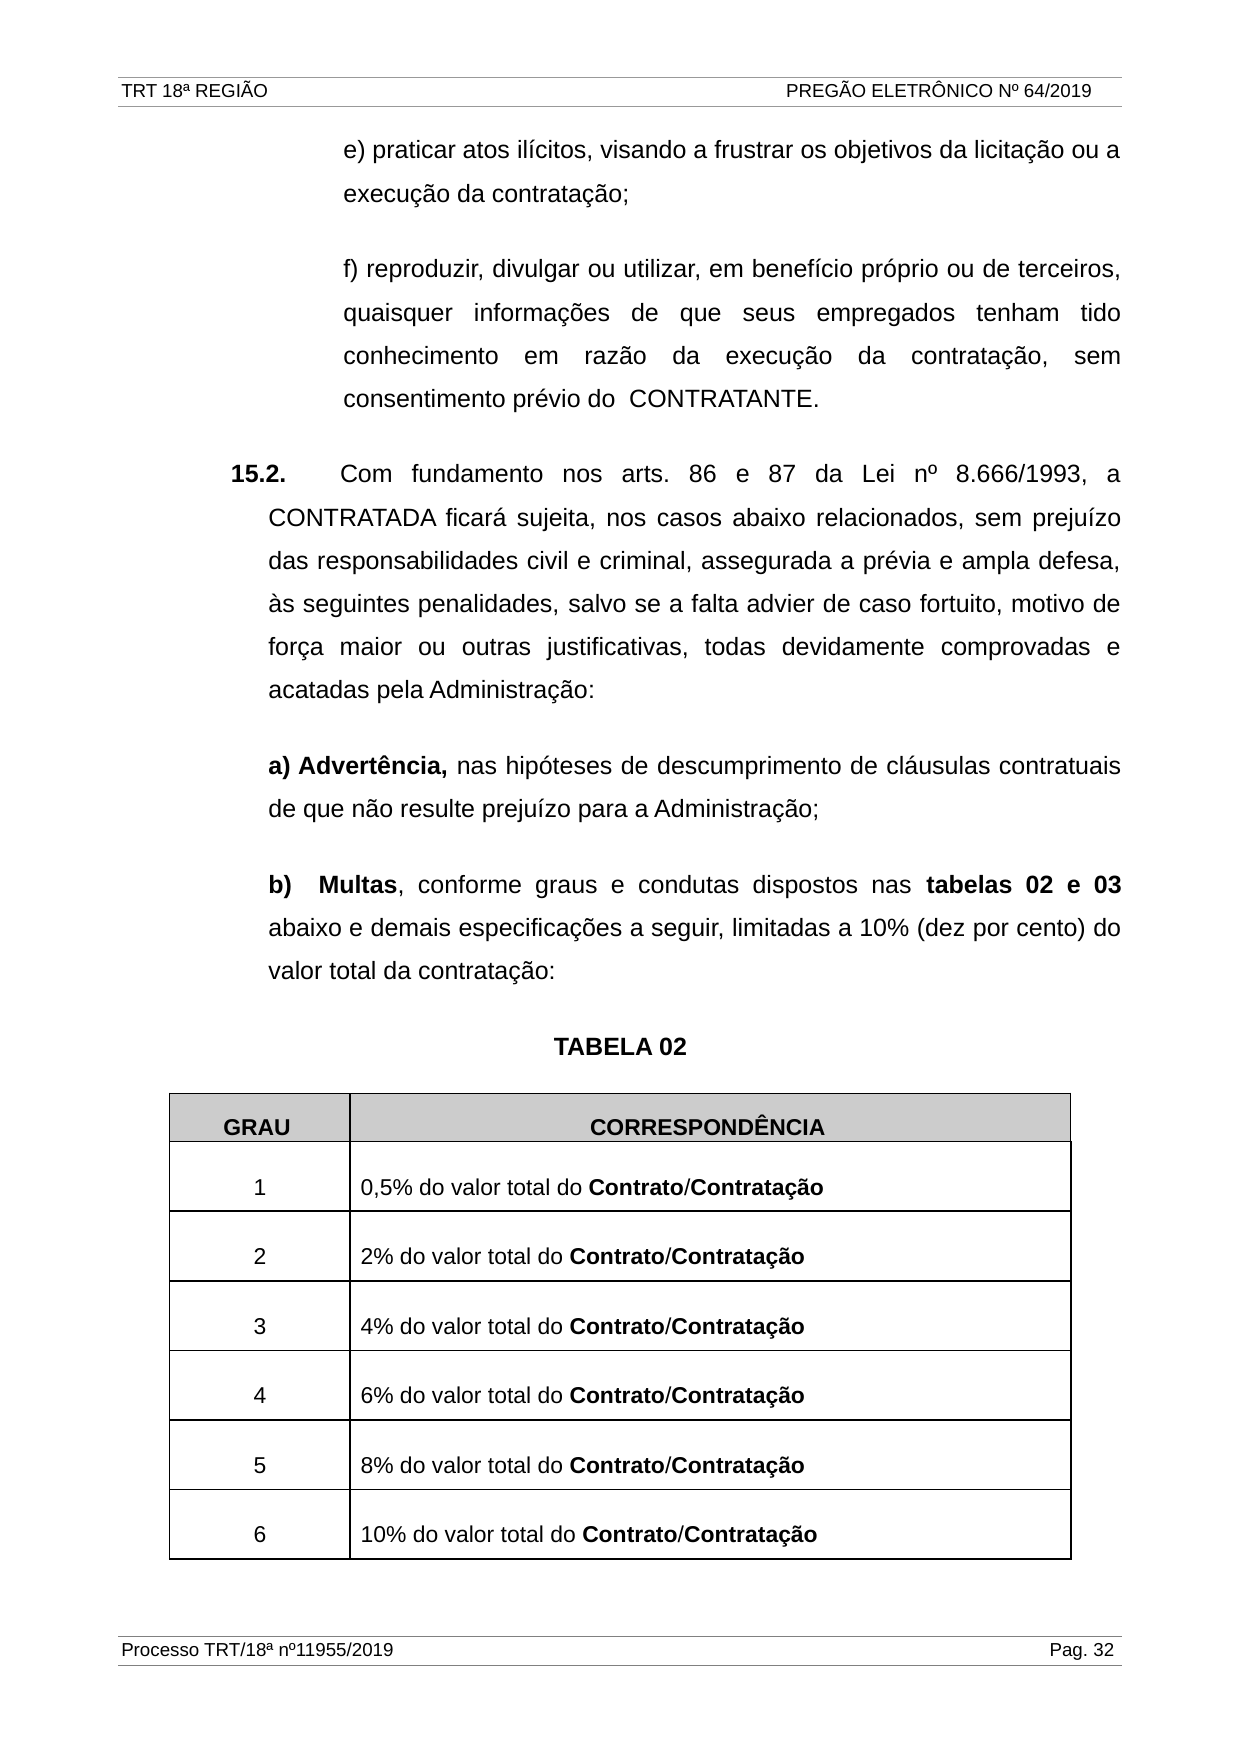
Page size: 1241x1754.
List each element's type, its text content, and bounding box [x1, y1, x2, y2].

table_cell 5 [170, 1421, 349, 1489]
table_cell 10% do valor total do Contrato/Contratação [351, 1490, 1070, 1558]
text b) Multas, conforme graus e condutas dispostos nas tabelas 02 e 03 abaixo e demais especificações a seguir, limitadas a 10% (dez por cento) do valor total da contratação: [268, 870, 1122, 985]
table_cell 2% do valor total do Contrato/Contratação [351, 1212, 1070, 1280]
list Com fundamento nos arts. 86 e 87 da Lei nº 8.666/1993, a CONTRATADA ficará sujeita, nos casos abaixo relacionados, sem prejuízo das responsabilidades civil e criminal, assegurada a prévia e ampla defesa, às seguintes penalidades, salvo se a falta advier de caso fortuito, motivo de força maior ou outras justificativas, todas devidamente comprovadas e acatadas pela Administração: [231, 459, 1122, 704]
text f) reproduzir, divulgar ou utilizar, em benefício próprio ou de terceiros, quaisquer informações de que seus empregados tenham tido conhecimento em razão da execução da contratação, sem consentimento prévio do CONTRATANTE. [343, 254, 1122, 412]
table_cell 4% do valor total do Contrato/Contratação [351, 1282, 1070, 1349]
text TABELA 02 [118, 1032, 1122, 1060]
table_header GRAU [170, 1094, 349, 1141]
table_cell 3 [170, 1282, 349, 1349]
table_cell 1 [170, 1142, 349, 1210]
text a) Advertência, nas hipóteses de descumprimento de cláusulas contratuais de que não resulte prejuízo para a Administração; [268, 751, 1122, 823]
table_cell 6% do valor total do Contrato/Contratação [351, 1351, 1070, 1419]
text e) praticar atos ilícitos, visando a frustrar os objetivos da licitação ou a execução da contratação; [343, 136, 1122, 207]
table_cell 8% do valor total do Contrato/Contratação [351, 1421, 1070, 1489]
table_cell 4 [170, 1351, 349, 1419]
table_cell 2 [170, 1212, 349, 1280]
table_header CORRESPONDÊNCIA [351, 1094, 1070, 1141]
table_cell 6 [170, 1490, 349, 1558]
table_cell 0,5% do valor total do Contrato/Contratação [351, 1142, 1070, 1210]
